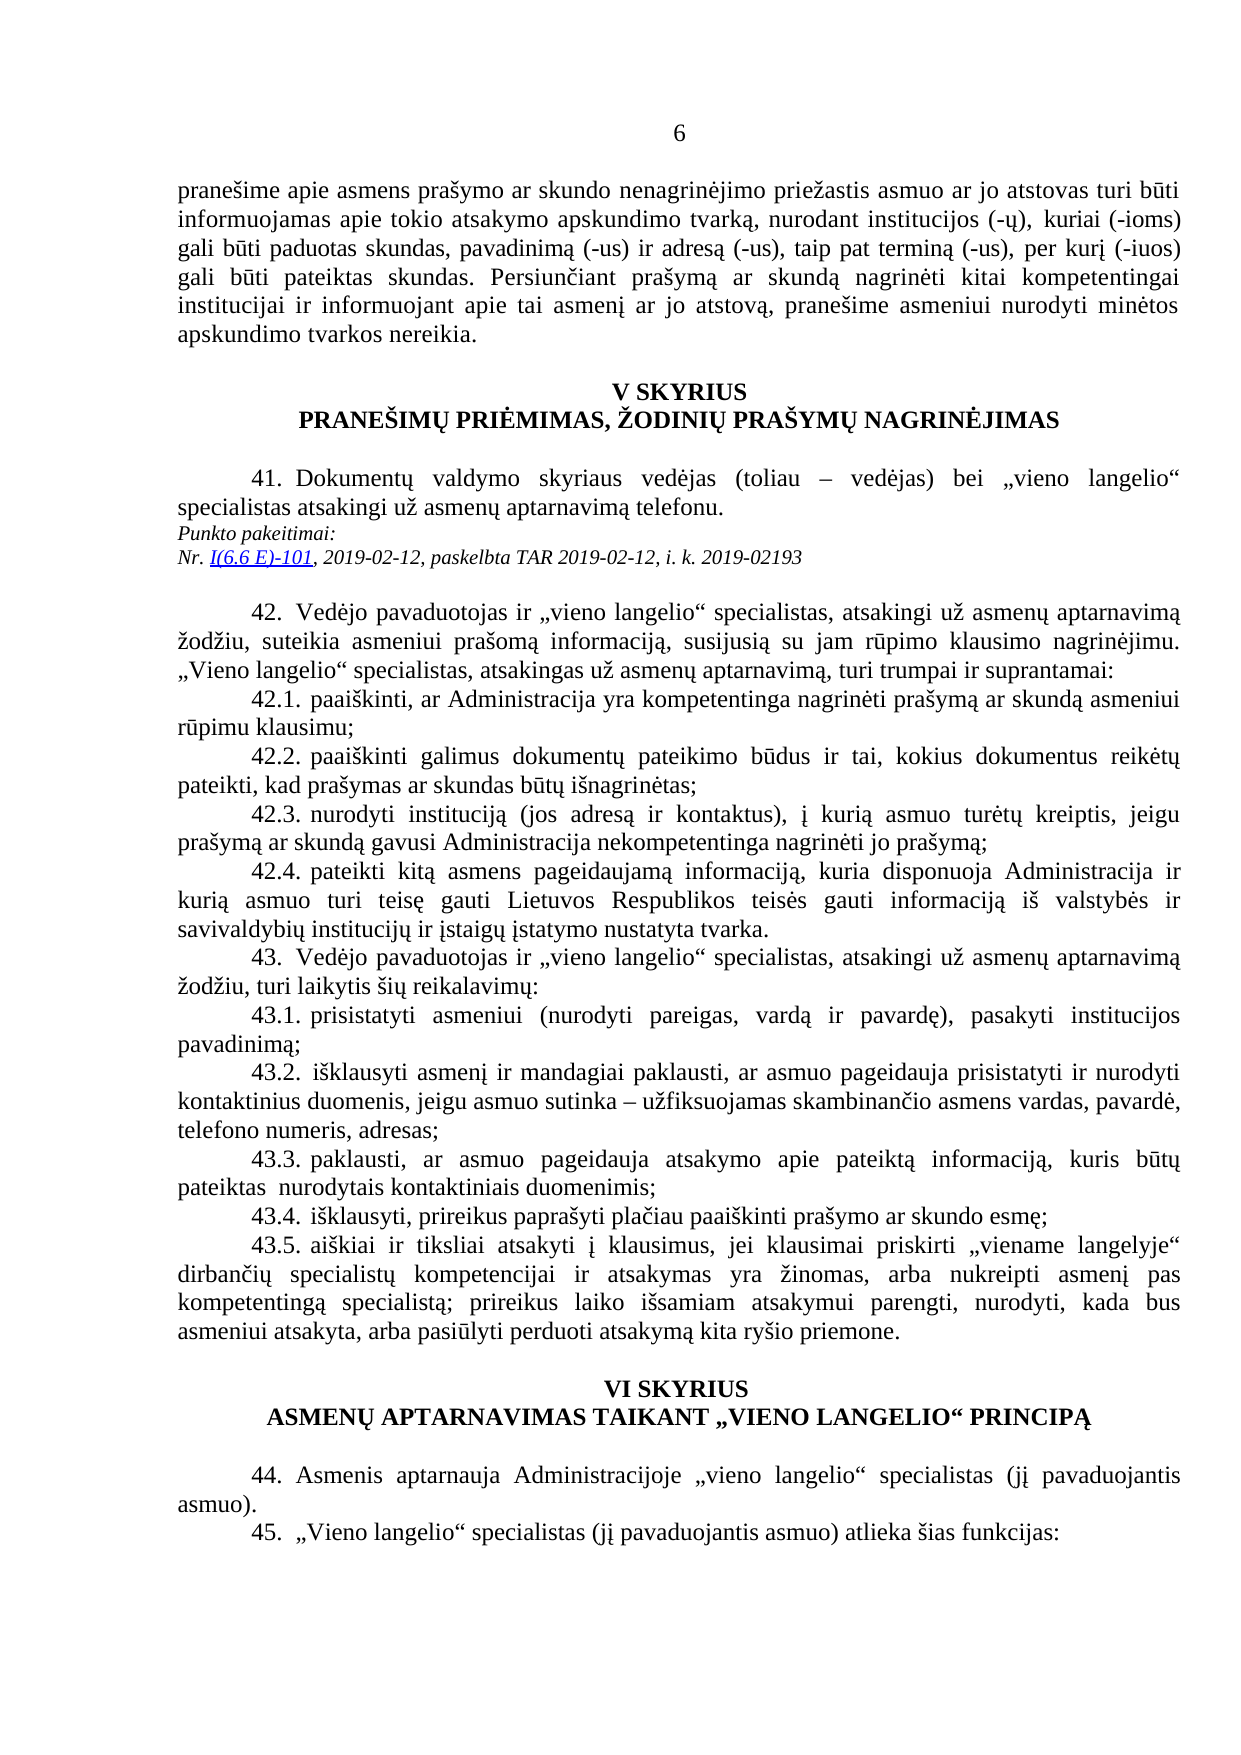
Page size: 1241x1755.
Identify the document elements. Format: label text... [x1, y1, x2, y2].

text 43.3. paklausti, ar asmuo pageidauja atsakymo apie pateiktą informaciją, kuris būtų pateiktas nurodytais kontaktiniais duomenimis; [177, 1144, 1181, 1201]
text 43.4. išklausyti, prireikus paprašyti plačiau paaiškinti prašymo ar skundo esmę; [177, 1201, 1181, 1230]
text pranešime apie asmens prašymo ar skundo nenagrinėjimo priežastis asmuo ar jo atstovas turi būti informuojamas apie tokio atsakymo apskundimo tvarką, nurodant institucijos (-ų), kuriai (-ioms) gali būti paduotas skundas, pavadinimą (-us) ir adresą (-us), taip pat terminą (-us), per kurį (-iuos) gali būti pateiktas skundas. Persiunčiant prašymą ar skundą nagrinėti kitai kompetentingai institucijai ir informuojant apie tai asmenį ar jo atstovą, pranešime asmeniui nurodyti minėtos apskundimo tvarkos nereikia. [177, 176, 1181, 348]
text 41. Dokumentų valdymo skyriaus vedėjas (toliau – vedėjas) bei „vieno langelio“ specialistas atsakingi už asmenų aptarnavimą telefonu. [177, 463, 1181, 521]
text PRANEŠIMŲ PRIĖMIMAS, ŽODINIŲ PRAŠYMŲ NAGRINĖJIMAS [177, 406, 1181, 434]
text 43.2. išklausyti asmenį ir mandagiai paklausti, ar asmuo pageidauja prisistatyti ir nurodyti kontaktinius duomenis, jeigu asmuo sutinka – užfiksuojamas skambinančio asmens vardas, pavardė, telefono numeris, adresas; [177, 1057, 1181, 1144]
text 42.4. pateikti kitą asmens pageidaujamą informaciją, kuria disponuoja Administracija ir kurią asmuo turi teisę gauti Lietuvos Respublikos teisės gauti informaciją iš valstybės ir savivaldybių institucijų ir įstaigų įstatymo nustatyta tvarka. [177, 856, 1181, 942]
text 42.3. nurodyti instituciją (jos adresą ir kontaktus), į kurią asmuo turėtų kreiptis, jeigu prašymą ar skundą gavusi Administracija nekompetentinga nagrinėti jo prašymą; [177, 799, 1181, 856]
text 43. Vedėjo pavaduotojas ir „vieno langelio“ specialistas, atsakingi už asmenų aptarnavimą žodžiu, turi laikytis šių reikalavimų: [177, 942, 1181, 1000]
text 42.2. paaiškinti galimus dokumentų pateikimo būdus ir tai, kokius dokumentus reikėtų pateikti, kad prašymas ar skundas būtų išnagrinėtas; [177, 741, 1181, 799]
text Nr. I(6.6 E)-101, 2019-02-12, paskelbta TAR 2019-02-12, i. k. 2019-02193 [177, 545, 1181, 569]
text 43.5. aiškiai ir tiksliai atsakyti į klausimus, jei klausimai priskirti „viename langelyje“ dirbančių specialistų kompetencijai ir atsakymas yra žinomas, arba nukreipti asmenį pas kompetentingą specialistą; prireikus laiko išsamiam atsakymui parengti, nurodyti, kada bus asmeniui atsakyta, arba pasiūlyti perduoti atsakymą kita ryšio priemone. [177, 1230, 1181, 1345]
text 42.1. paaiškinti, ar Administracija yra kompetentinga nagrinėti prašymą ar skundą asmeniui rūpimu klausimu; [177, 684, 1181, 741]
text 42. Vedėjo pavaduotojas ir „vieno langelio“ specialistas, atsakingi už asmenų aptarnavimą žodžiu, suteikia asmeniui prašomą informaciją, susijusią su jam rūpimo klausimo nagrinėjimu. „Vieno langelio“ specialistas, atsakingas už asmenų aptarnavimą, turi trumpai ir suprantamai: [177, 597, 1181, 684]
text 45. „Vieno langelio“ specialistas (jį pavaduojantis asmuo) atlieka šias funkcijas: [177, 1517, 1181, 1546]
text ASMENŲ APTARNAVIMAS TAIKANT „VIENO LANGELIO“ PRINCIPĄ [177, 1402, 1181, 1431]
text 43.1. prisistatyti asmeniui (nurodyti pareigas, vardą ir pavardę), pasakyti institucijos pavadinimą; [177, 1000, 1181, 1057]
text VI SKYRIUS [177, 1374, 1181, 1402]
text 44. Asmenis aptarnauja Administracijoje „vieno langelio“ specialistas (jį pavaduojantis asmuo). [177, 1460, 1181, 1517]
text Punkto pakeitimai: [177, 521, 1181, 545]
text V SKYRIUS [177, 377, 1181, 406]
